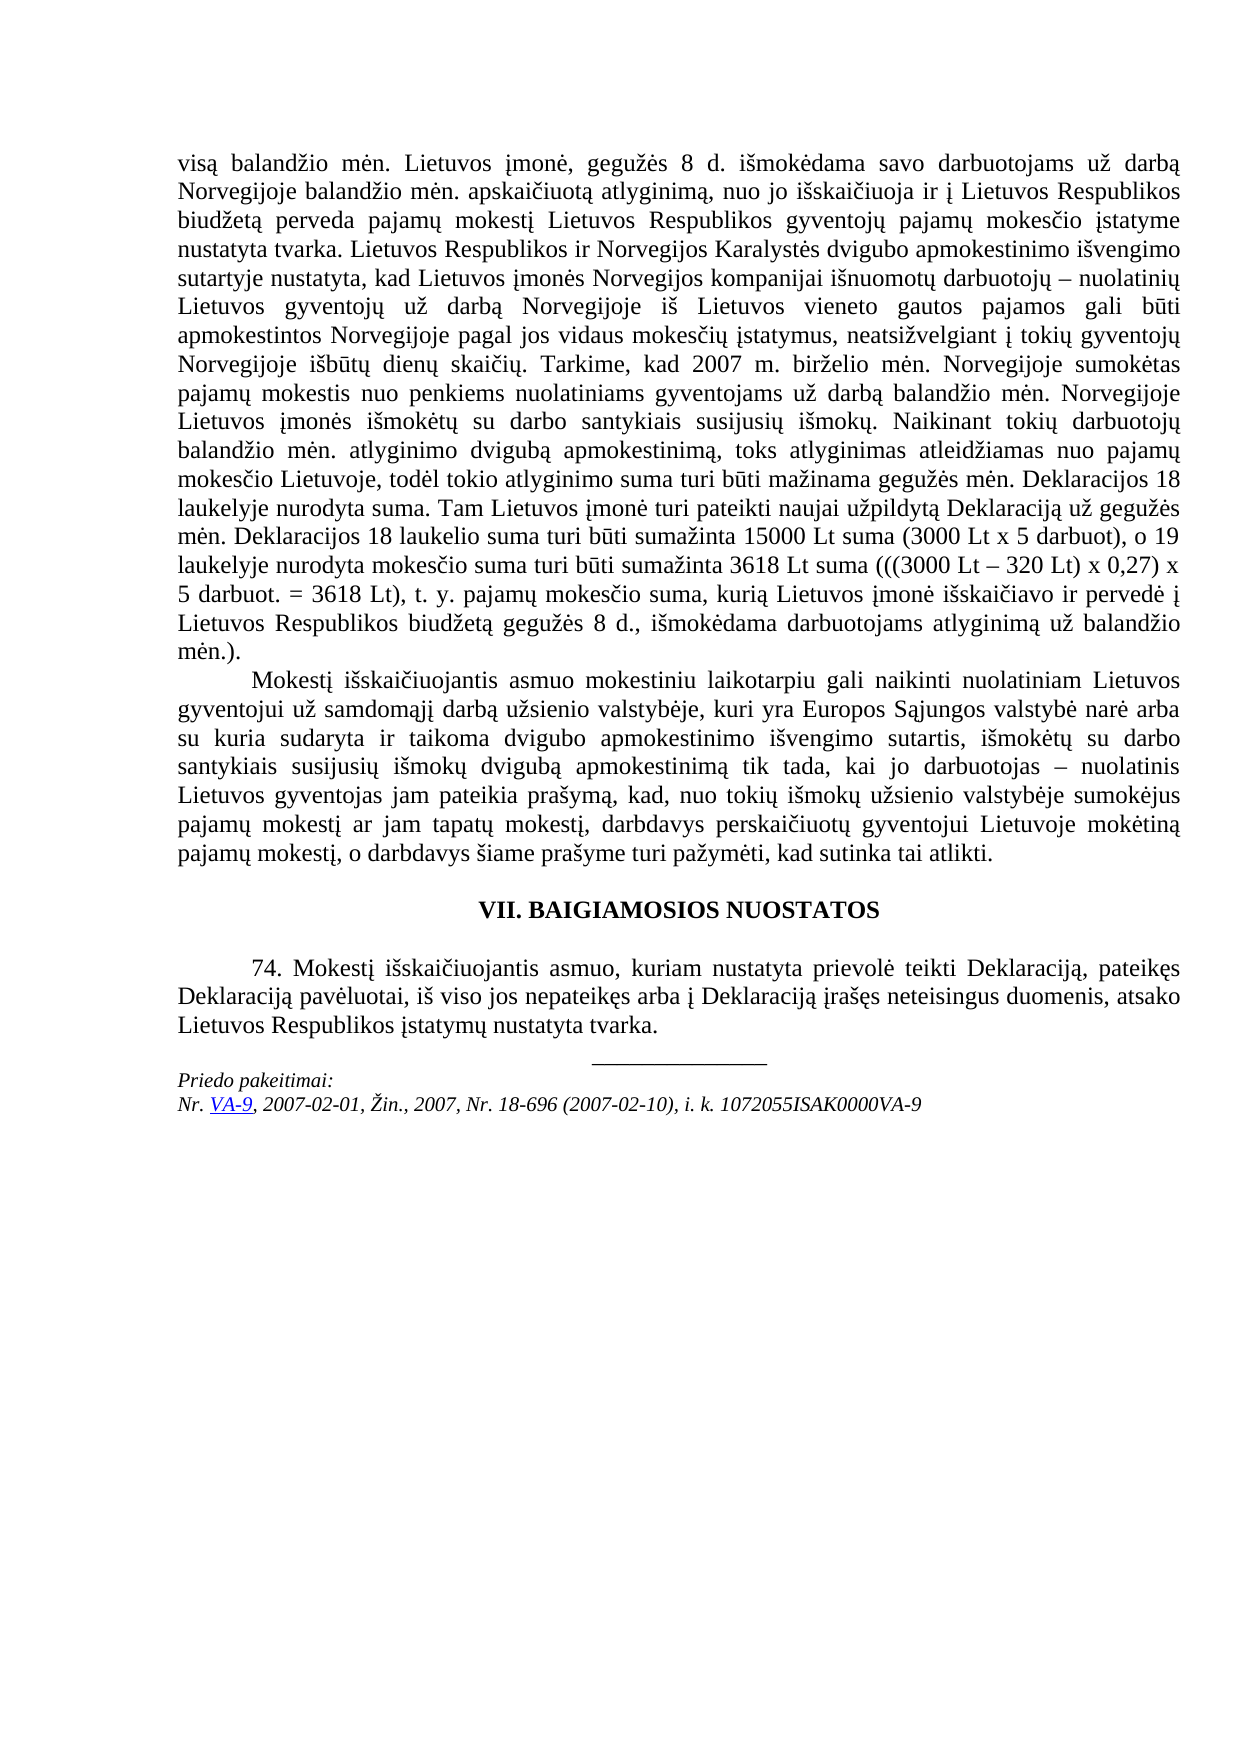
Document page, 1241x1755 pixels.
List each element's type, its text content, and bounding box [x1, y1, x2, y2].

text 74. Mokestį išskaičiuojantis asmuo, kuriam nustatyta prievolė teikti Deklaraciją, pateikęs Deklaraciją pavėluotai, iš viso jos nepateikęs arba į Deklaraciją įrašęs neteisingus duomenis, atsako Lietuvos Respublikos įstatymų nustatyta tvarka. [177, 953, 1181, 1039]
text Nr. VA-9, 2007-02-01, Žin., 2007, Nr. 18-696 (2007-02-10), i. k. 1072055ISAK0000VA-9 [177, 1092, 1181, 1116]
text Priedo pakeitimai: [177, 1068, 1181, 1092]
text ______________ [177, 1039, 1181, 1068]
text Mokestį išskaičiuojantis asmuo mokestiniu laikotarpiu gali naikinti nuolatiniam Lietuvos gyventojui už samdomąjį darbą užsienio valstybėje, kuri yra Europos Sąjungos valstybė narė arba su kuria sudaryta ir taikoma dvigubo apmokestinimo išvengimo sutartis, išmokėtų su darbo santykiais susijusių išmokų dvigubą apmokestinimą tik tada, kai jo darbuotojas – nuolatinis Lietuvos gyventojas jam pateikia prašymą, kad, nuo tokių išmokų užsienio valstybėje sumokėjus pajamų mokestį ar jam tapatų mokestį, darbdavys perskaičiuotų gyventojui Lietuvoje mokėtiną pajamų mokestį, o darbdavys šiame prašyme turi pažymėti, kad sutinka tai atlikti. [177, 665, 1181, 866]
text VII. BAIGIAMOSIOS NUOSTATOS [177, 895, 1181, 924]
text visą balandžio mėn. Lietuvos įmonė, gegužės 8 d. išmokėdama savo darbuotojams už darbą Norvegijoje balandžio mėn. apskaičiuotą atlyginimą, nuo jo išskaičiuoja ir į Lietuvos Respublikos biudžetą perveda pajamų mokestį Lietuvos Respublikos gyventojų pajamų mokesčio įstatyme nustatyta tvarka. Lietuvos Respublikos ir Norvegijos Karalystės dvigubo apmokestinimo išvengimo sutartyje nustatyta, kad Lietuvos įmonės Norvegijos kompanijai išnuomotų darbuotojų – nuolatinių Lietuvos gyventojų už darbą Norvegijoje iš Lietuvos vieneto gautos pajamos gali būti apmokestintos Norvegijoje pagal jos vidaus mokesčių įstatymus, neatsižvelgiant į tokių gyventojų Norvegijoje išbūtų dienų skaičių. Tarkime, kad 2007 m. birželio mėn. Norvegijoje sumokėtas pajamų mokestis nuo penkiems nuolatiniams gyventojams už darbą balandžio mėn. Norvegijoje Lietuvos įmonės išmokėtų su darbo santykiais susijusių išmokų. Naikinant tokių darbuotojų balandžio mėn. atlyginimo dvigubą apmokestinimą, toks atlyginimas atleidžiamas nuo pajamų mokesčio Lietuvoje, todėl tokio atlyginimo suma turi būti mažinama gegužės mėn. Deklaracijos 18 laukelyje nurodyta suma. Tam Lietuvos įmonė turi pateikti naujai užpildytą Deklaraciją už gegužės mėn. Deklaracijos 18 laukelio suma turi būti sumažinta 15000 Lt suma (3000 Lt x 5 darbuot), o 19 laukelyje nurodyta mokesčio suma turi būti sumažinta 3618 Lt suma (((3000 Lt – 320 Lt) x 0,27) x 5 darbuot. = 3618 Lt), t. y. pajamų mokesčio suma, kurią Lietuvos įmonė išskaičiavo ir pervedė į Lietuvos Respublikos biudžetą gegužės 8 d., išmokėdama darbuotojams atlyginimą už balandžio mėn.). [177, 148, 1181, 665]
